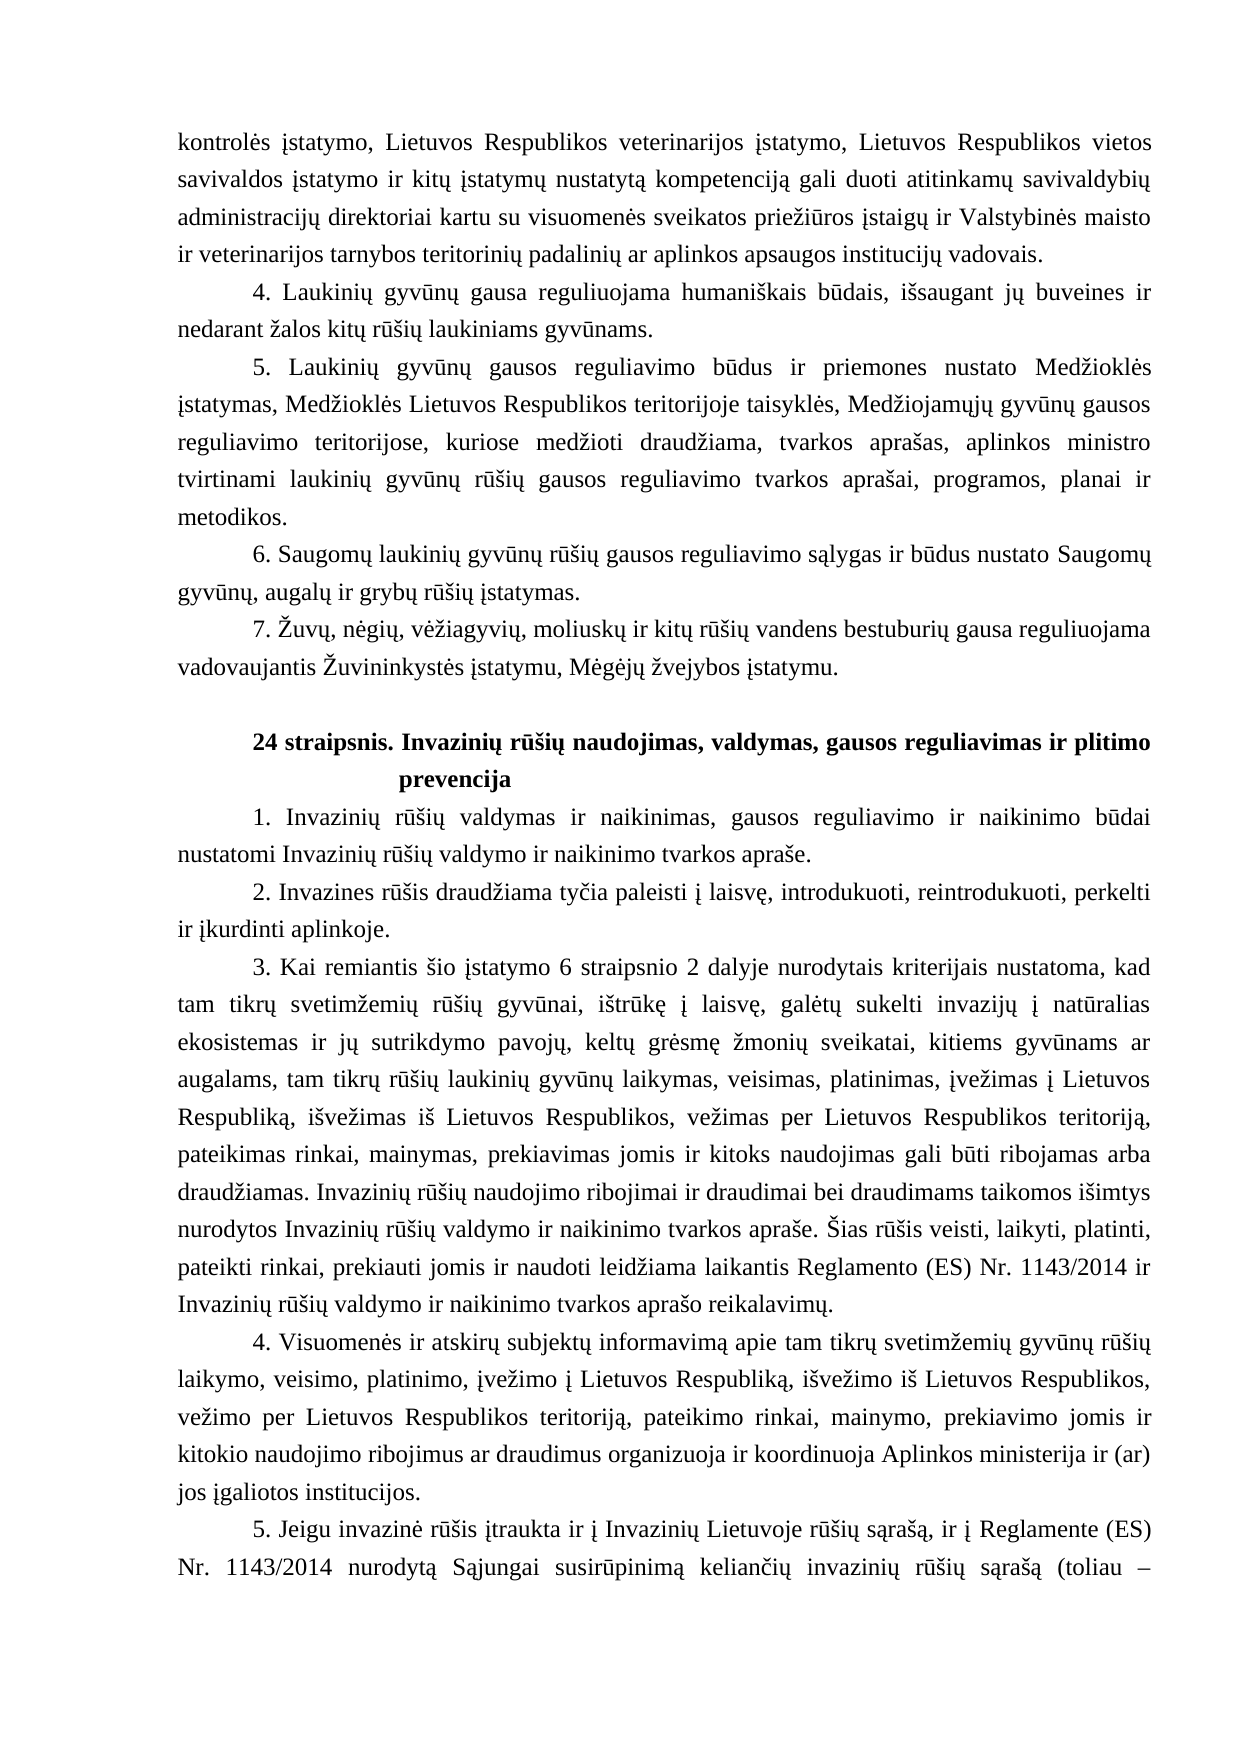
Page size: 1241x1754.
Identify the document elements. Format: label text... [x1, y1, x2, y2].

text 5. Jeigu invazinė rūšis įtraukta ir į Invazinių Lietuvoje rūšių sąrašą, ir į Reglamente (ES) Nr. 1143/2014 nurodytą Sąjungai susirūpinimą keliančių invazinių rūšių sąrašą (toliau – [177, 1506, 1152, 1581]
text 7. Žuvų, nėgių, vėžiagyvių, moliuskų ir kitų rūšių vandens bestuburių gausa reguliuojama vadovaujantis Žuvininkystės įstatymu, Mėgėjų žvejybos įstatymu. [177, 606, 1152, 681]
text 5. Laukinių gyvūnų gausos reguliavimo būdus ir priemones nustato Medžioklės įstatymas, Medžioklės Lietuvos Respublikos teritorijoje taisyklės, Medžiojamųjų gyvūnų gausos reguliavimo teritorijose, kuriose medžioti draudžiama, tvarkos aprašas, aplinkos ministro tvirtinami laukinių gyvūnų rūšių gausos reguliavimo tvarkos aprašai, programos, planai ir metodikos. [177, 343, 1152, 531]
text kontrolės įstatymo, Lietuvos Respublikos veterinarijos įstatymo, Lietuvos Respublikos vietos savivaldos įstatymo ir kitų įstatymų nustatytą kompetenciją gali duoti atitinkamų savivaldybių administracijų direktoriai kartu su visuomenės sveikatos priežiūros įstaigų ir Valstybinės maisto ir veterinarijos tarnybos teritorinių padalinių ar aplinkos apsaugos institucijų vadovais. [177, 118, 1152, 268]
text 4. Visuomenės ir atskirų subjektų informavimą apie tam tikrų svetimžemių gyvūnų rūšių laikymo, veisimo, platinimo, įvežimo į Lietuvos Respubliką, išvežimo iš Lietuvos Respublikos, vežimo per Lietuvos Respublikos teritoriją, pateikimo rinkai, mainymo, prekiavimo jomis ir kitokio naudojimo ribojimus ar draudimus organizuoja ir koordinuoja Aplinkos ministerija ir (ar) jos įgaliotos institucijos. [177, 1318, 1152, 1506]
text 2. Invazines rūšis draudžiama tyčia paleisti į laisvę, introdukuoti, reintrodukuoti, perkelti ir įkurdinti aplinkoje. [177, 868, 1152, 943]
text 6. Saugomų laukinių gyvūnų rūšių gausos reguliavimo sąlygas ir būdus nustato Saugomų gyvūnų, augalų ir grybų rūšių įstatymas. [177, 531, 1152, 606]
text 3. Kai remiantis šio įstatymo 6 straipsnio 2 dalyje nurodytais kriterijais nustatoma, kad tam tikrų svetimžemių rūšių gyvūnai, ištrūkę į laisvę, galėtų sukelti invazijų į natūralias ekosistemas ir jų sutrikdymo pavojų, keltų grėsmę žmonių sveikatai, kitiems gyvūnams ar augalams, tam tikrų rūšių laukinių gyvūnų laikymas, veisimas, platinimas, įvežimas į Lietuvos Respubliką, išvežimas iš Lietuvos Respublikos, vežimas per Lietuvos Respublikos teritoriją, pateikimas rinkai, mainymas, prekiavimas jomis ir kitoks naudojimas gali būti ribojamas arba draudžiamas. Invazinių rūšių naudojimo ribojimai ir draudimai bei draudimams taikomos išimtys nurodytos Invazinių rūšių valdymo ir naikinimo tvarkos apraše. Šias rūšis veisti, laikyti, platinti, pateikti rinkai, prekiauti jomis ir naudoti leidžiama laikantis Reglamento (ES) Nr. 1143/2014 ir Invazinių rūšių valdymo ir naikinimo tvarkos aprašo reikalavimų. [177, 943, 1152, 1318]
text 4. Laukinių gyvūnų gausa reguliuojama humaniškais būdais, išsaugant jų buveines ir nedarant žalos kitų rūšių laukiniams gyvūnams. [177, 268, 1152, 343]
text 1. Invazinių rūšių valdymas ir naikinimas, gausos reguliavimo ir naikinimo būdai nustatomi Invazinių rūšių valdymo ir naikinimo tvarkos apraše. [177, 793, 1152, 868]
text 24 straipsnis. Invazinių rūšių naudojimas, valdymas, gausos reguliavimas ir plitimo prevencija [252, 718, 1152, 793]
